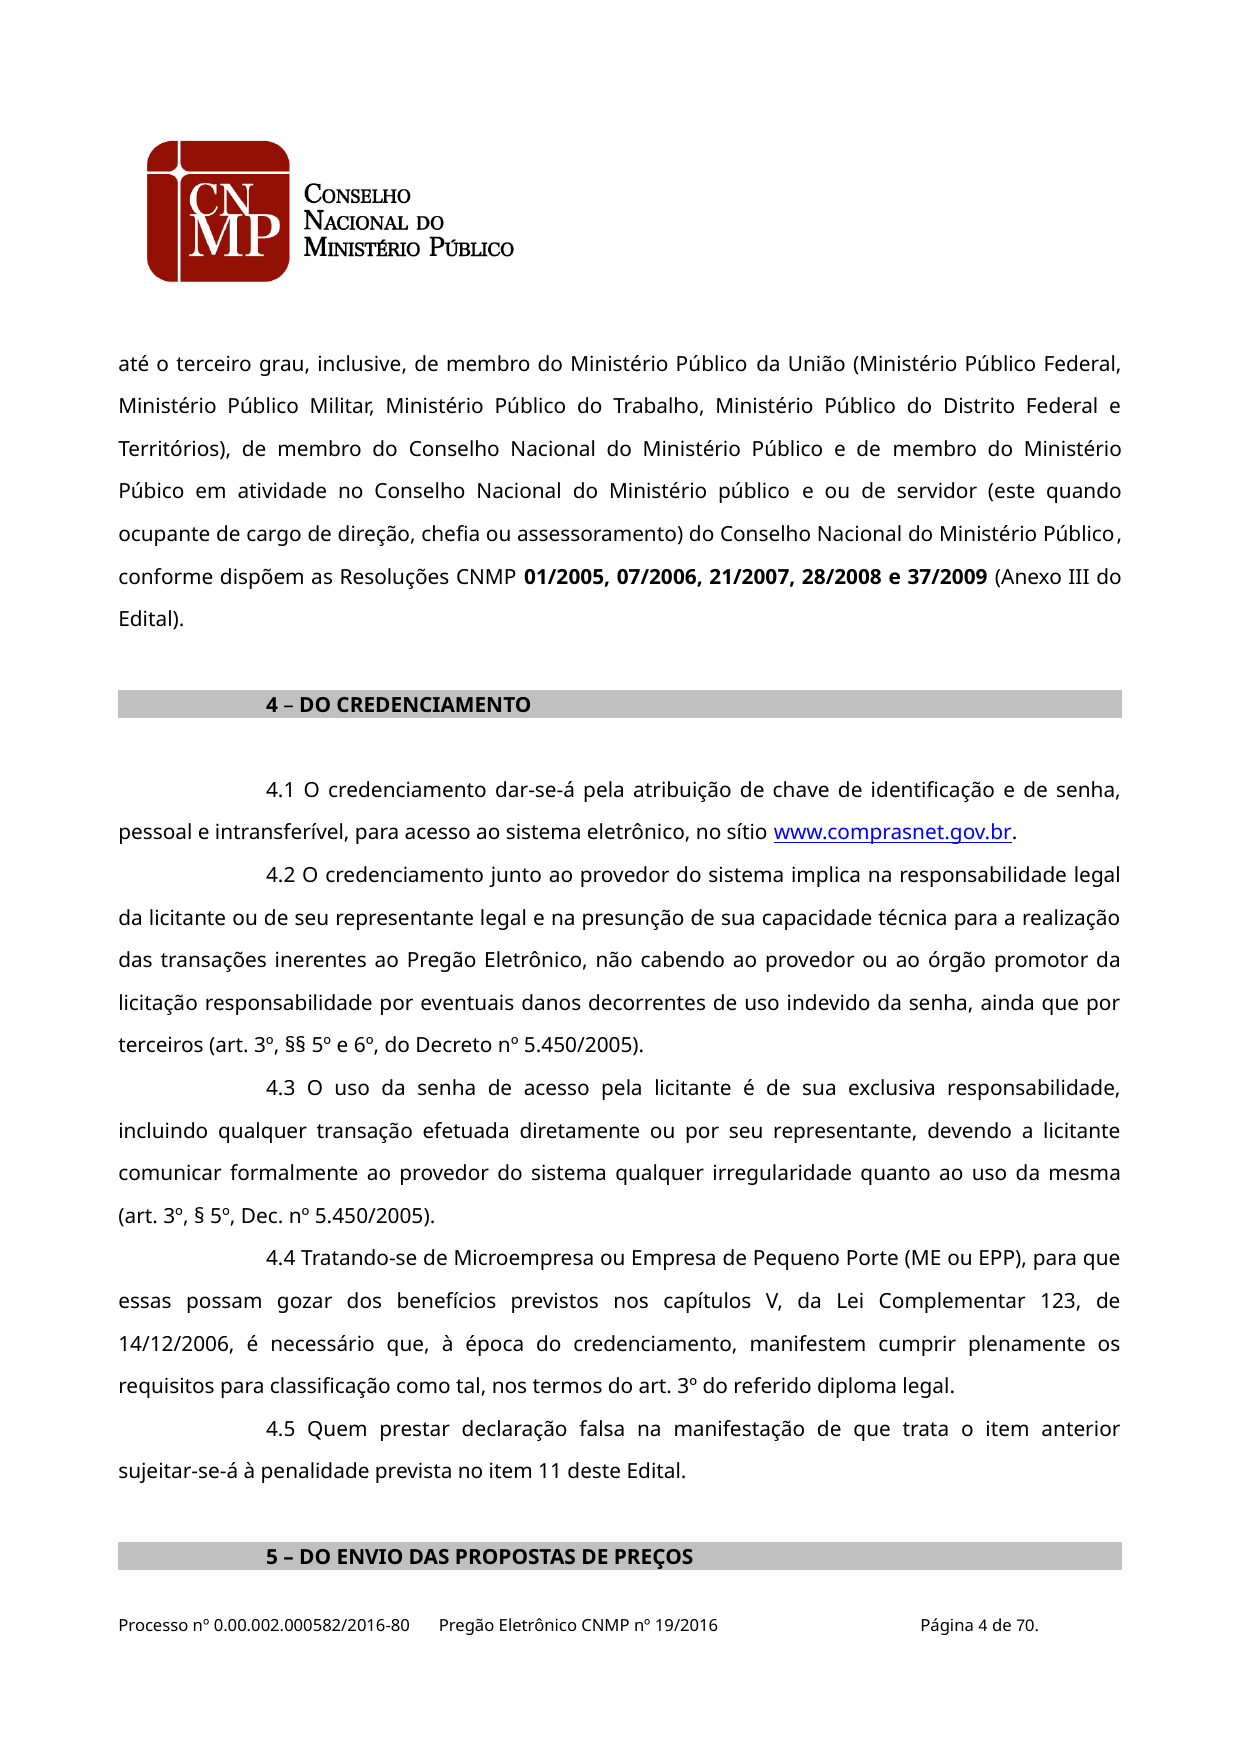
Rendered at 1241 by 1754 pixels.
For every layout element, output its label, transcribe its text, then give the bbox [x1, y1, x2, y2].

text 4.1 O credenciamento dar-se-á pela atribuição de chave de identificação e de senha, pessoal e intransferível, para acesso ao sistema eletrônico, no sítio www.comprasnet.gov.br. [118, 775, 1122, 846]
text 4.5 Quem prestar declaração falsa na manifestação de que trata o item anterior sujeitar-se-á à penalidade prevista no item 11 deste Edital. [118, 1414, 1122, 1485]
picture [122, 118, 530, 304]
text 4.2 O credenciamento junto ao provedor do sistema implica na responsabilidade legal da licitante ou de seu representante legal e na presunção de sua capacidade técnica para a realização das transações inerentes ao Pregão Eletrônico, não cabendo ao provedor ou ao órgão promotor da licitação responsabilidade por eventuais danos decorrentes de uso indevido da senha, ainda que por terceiros (art. 3º, §§ 5º e 6º, do Decreto nº 5.450/2005). [118, 860, 1122, 1059]
text 4.3 O uso da senha de acesso pela licitante é de sua exclusiva responsabilidade, incluindo qualquer transação efetuada diretamente ou por seu representante, devendo a licitante comunicar formalmente ao provedor do sistema qualquer irregularidade quanto ao uso da mesma (art. 3º, § 5º, Dec. nº 5.450/2005). [118, 1073, 1122, 1229]
text 5 – DO ENVIO DAS PROPOSTAS DE PREÇOS [118, 1542, 1122, 1570]
text até o terceiro grau, inclusive, de membro do Ministério Público da União (Ministério Público Federal, Ministério Público Militar, Ministério Público do Trabalho, Ministério Público do Distrito Federal e Territórios), de membro do Conselho Nacional do Ministério Público e de membro do Ministério Púbico em atividade no Conselho Nacional do Ministério público e ou de servidor (este quando ocupante de cargo de direção, chefia ou assessoramento) do Conselho Nacional do Ministério Público, conforme dispõem as Resoluções CNMP 01/2005, 07/2006, 21/2007, 28/2008 e 37/2009 (Anexo III do Edital). [118, 349, 1122, 633]
text 4.4 Tratando-se de Microempresa ou Empresa de Pequeno Porte (ME ou EPP), para que essas possam gozar dos benefícios previstos nos capítulos V, da Lei Complementar 123, de 14/12/2006, é necessário que, à época do credenciamento, manifestem cumprir plenamente os requisitos para classificação como tal, nos termos do art. 3º do referido diploma legal. [118, 1243, 1122, 1400]
text 4 – DO CREDENCIAMENTO [118, 690, 1122, 718]
